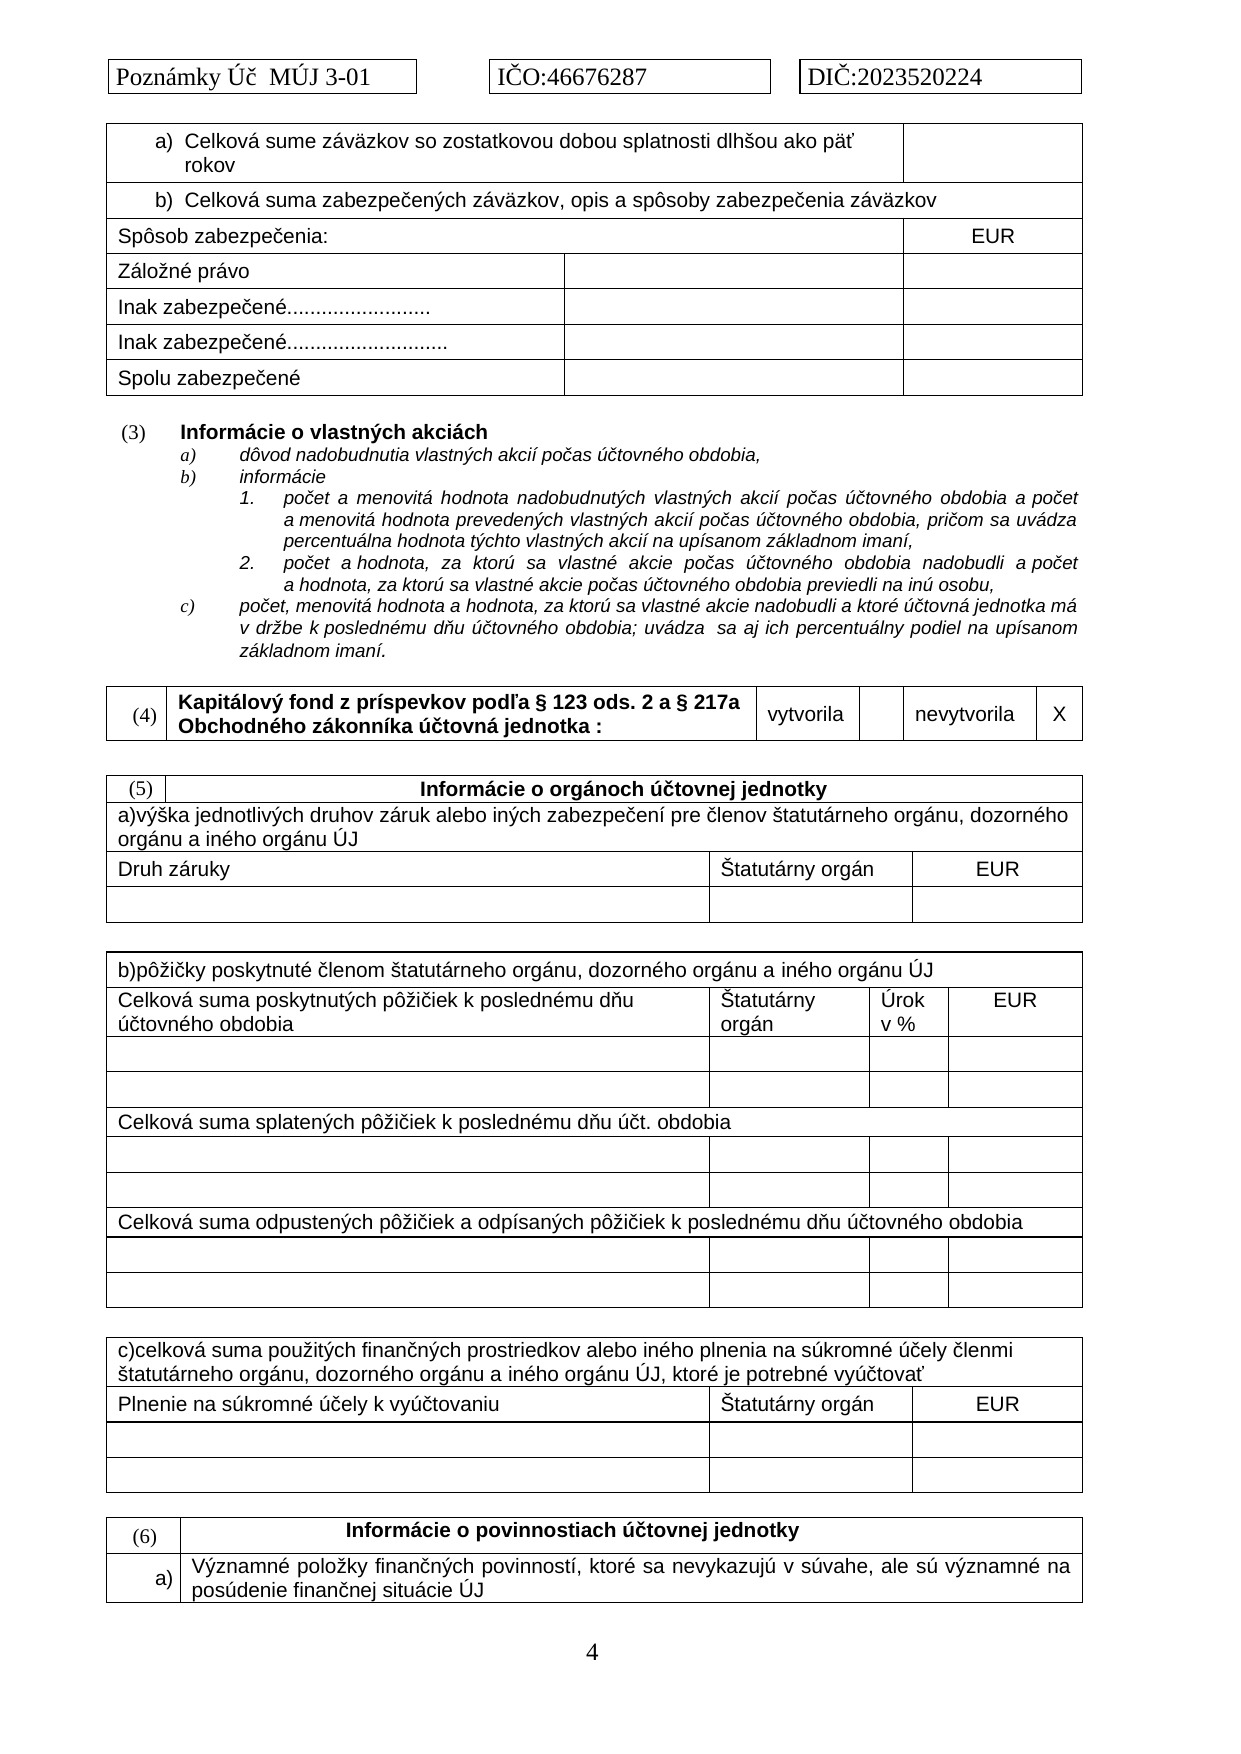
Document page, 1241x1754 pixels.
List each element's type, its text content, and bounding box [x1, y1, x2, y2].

table_cell [870, 1238, 948, 1272]
table_cell [949, 1037, 1082, 1071]
table_cell [904, 124, 1082, 182]
table_cell [870, 1072, 948, 1107]
table_cell [710, 887, 912, 922]
table_header c)celková suma použitých finančných prostriedkov alebo iného plnenia na súkromné účely členmi štatutárneho orgánu, dozorného orgánu a iného orgánu ÚJ, ktoré je potrebné vyúčtovať [107, 1338, 1082, 1386]
table_cell [949, 1072, 1082, 1107]
table_cell [870, 1137, 948, 1172]
table_cell [565, 360, 903, 394]
table_cell Štatutárny orgán [710, 988, 869, 1036]
table_cell [107, 1458, 709, 1492]
table_cell [107, 1238, 709, 1272]
table_header nevytvorila [904, 687, 1036, 740]
table_cell Inak zabezpečené......................... [107, 289, 564, 324]
table_cell Celková suma zabezpečených záväzkov, opis a spôsoby zabezpečenia záväzkov [107, 183, 1082, 217]
list Informácie o vlastných akciách [121, 419, 1078, 444]
table_cell [949, 1137, 1082, 1172]
table_header X [1037, 687, 1082, 740]
table_cell [107, 1037, 709, 1071]
table_cell [904, 325, 1082, 359]
table_cell [870, 1173, 948, 1207]
table_header Informácie o povinnostiach účtovnej jednotky [181, 1518, 1082, 1553]
table_cell Druh záruky [107, 852, 709, 886]
table_cell [710, 1137, 869, 1172]
table_cell [107, 1137, 709, 1172]
table_cell Inak zabezpečené............................ [107, 325, 564, 359]
table_header [860, 687, 903, 740]
table_cell Plnenie na súkromné účely k vyúčtovaniu [107, 1387, 709, 1421]
table_header Kapitálový fond z príspevkov podľa § 123 ods. 2 a § 217a Obchodného zákonníka účtovná jednotka : [167, 687, 756, 740]
table_cell [565, 325, 903, 359]
list informácie [180, 465, 1078, 487]
table_cell [913, 1423, 1082, 1457]
table_cell [949, 1238, 1082, 1272]
table_cell Záložné právo [107, 254, 564, 288]
table_cell EUR [949, 988, 1082, 1036]
table_cell [565, 289, 903, 324]
table_cell Celková sume záväzkov so zostatkovou dobou splatnosti dlhšou ako päť rokov [107, 124, 903, 182]
table_cell [710, 1423, 912, 1457]
table_cell EUR [913, 852, 1082, 886]
table_cell [904, 360, 1082, 394]
table_cell Celková suma poskytnutých pôžičiek k poslednému dňu účtovného obdobia [107, 988, 709, 1036]
table_cell Celková suma odpustených pôžičiek a odpísaných pôžičiek k poslednému dňu účtovného obdobia [107, 1208, 1082, 1236]
table_cell Celková suma splatených pôžičiek k poslednému dňu účt. obdobia [107, 1108, 1082, 1136]
table_cell [904, 289, 1082, 324]
table_cell [913, 1458, 1082, 1492]
table_header [107, 1518, 180, 1553]
table_cell [904, 254, 1082, 288]
table_cell [710, 1072, 869, 1107]
table_cell Významné položky finančných povinností, ktoré sa nevykazujú v súvahe, ale sú významné na posúdenie finančnej situácie ÚJ [181, 1554, 1082, 1602]
table_cell Štatutárny orgán [710, 852, 912, 886]
list dôvod nadobudnutia vlastných akcií počas účtovného obdobia, [180, 444, 1078, 465]
table_cell [710, 1037, 869, 1071]
table_cell EUR [913, 1387, 1082, 1421]
table_cell [107, 887, 709, 922]
table_cell Spôsob zabezpečenia: [107, 219, 903, 253]
table_header vytvorila [757, 687, 859, 740]
table_cell [949, 1273, 1082, 1307]
table_cell [870, 1037, 948, 1071]
table_cell [107, 1072, 709, 1107]
table_cell [107, 1423, 709, 1457]
table_cell [710, 1273, 869, 1307]
table_cell [710, 1458, 912, 1492]
table_cell Štatutárny orgán [710, 1387, 912, 1421]
table_cell [710, 1238, 869, 1272]
table_cell [870, 1273, 948, 1307]
table_header [107, 687, 166, 740]
table_cell [107, 1173, 709, 1207]
table_header [107, 776, 165, 802]
table_cell Spolu zabezpečené [107, 360, 564, 394]
table_cell a)výška jednotlivých druhov záruk alebo iných zabezpečení pre členov štatutárneho orgánu, dozorného orgánu a iného orgánu ÚJ [107, 803, 1082, 851]
table_cell [913, 887, 1082, 922]
table_header b)pôžičky poskytnuté členom štatutárneho orgánu, dozorného orgánu a iného orgánu ÚJ [107, 953, 1082, 987]
table_cell [710, 1173, 869, 1207]
table_cell [949, 1173, 1082, 1207]
table_cell Úrok v % [870, 988, 948, 1036]
list počet, menovitá hodnota a hodnota, za ktorú sa vlastné akcie nadobudli a ktoré účtovná jednotka má v držbe k poslednému dňu účtovného obdobia; uvádza sa aj ich percentuálny podiel na upísanom základnom imaní. [180, 595, 1078, 662]
table_cell [107, 1554, 180, 1602]
table_cell EUR [904, 219, 1082, 253]
list počet a hodnota, za ktorú sa vlastné akcie počas účtovného obdobia nadobudli a počet a hodnota, za ktorú sa vlastné akcie počas účtovného obdobia previedli na inú osobu, [239, 552, 1078, 595]
list počet a menovitá hodnota nadobudnutých vlastných akcií počas účtovného obdobia a počet a menovitá hodnota prevedených vlastných akcií počas účtovného obdobia, pričom sa uvádza percentuálna hodnota týchto vlastných akcií na upísanom základnom imaní, [239, 487, 1078, 552]
table_header Informácie o orgánoch účtovnej jednotky [166, 776, 1082, 802]
table_cell [565, 254, 903, 288]
table_cell [107, 1273, 709, 1307]
